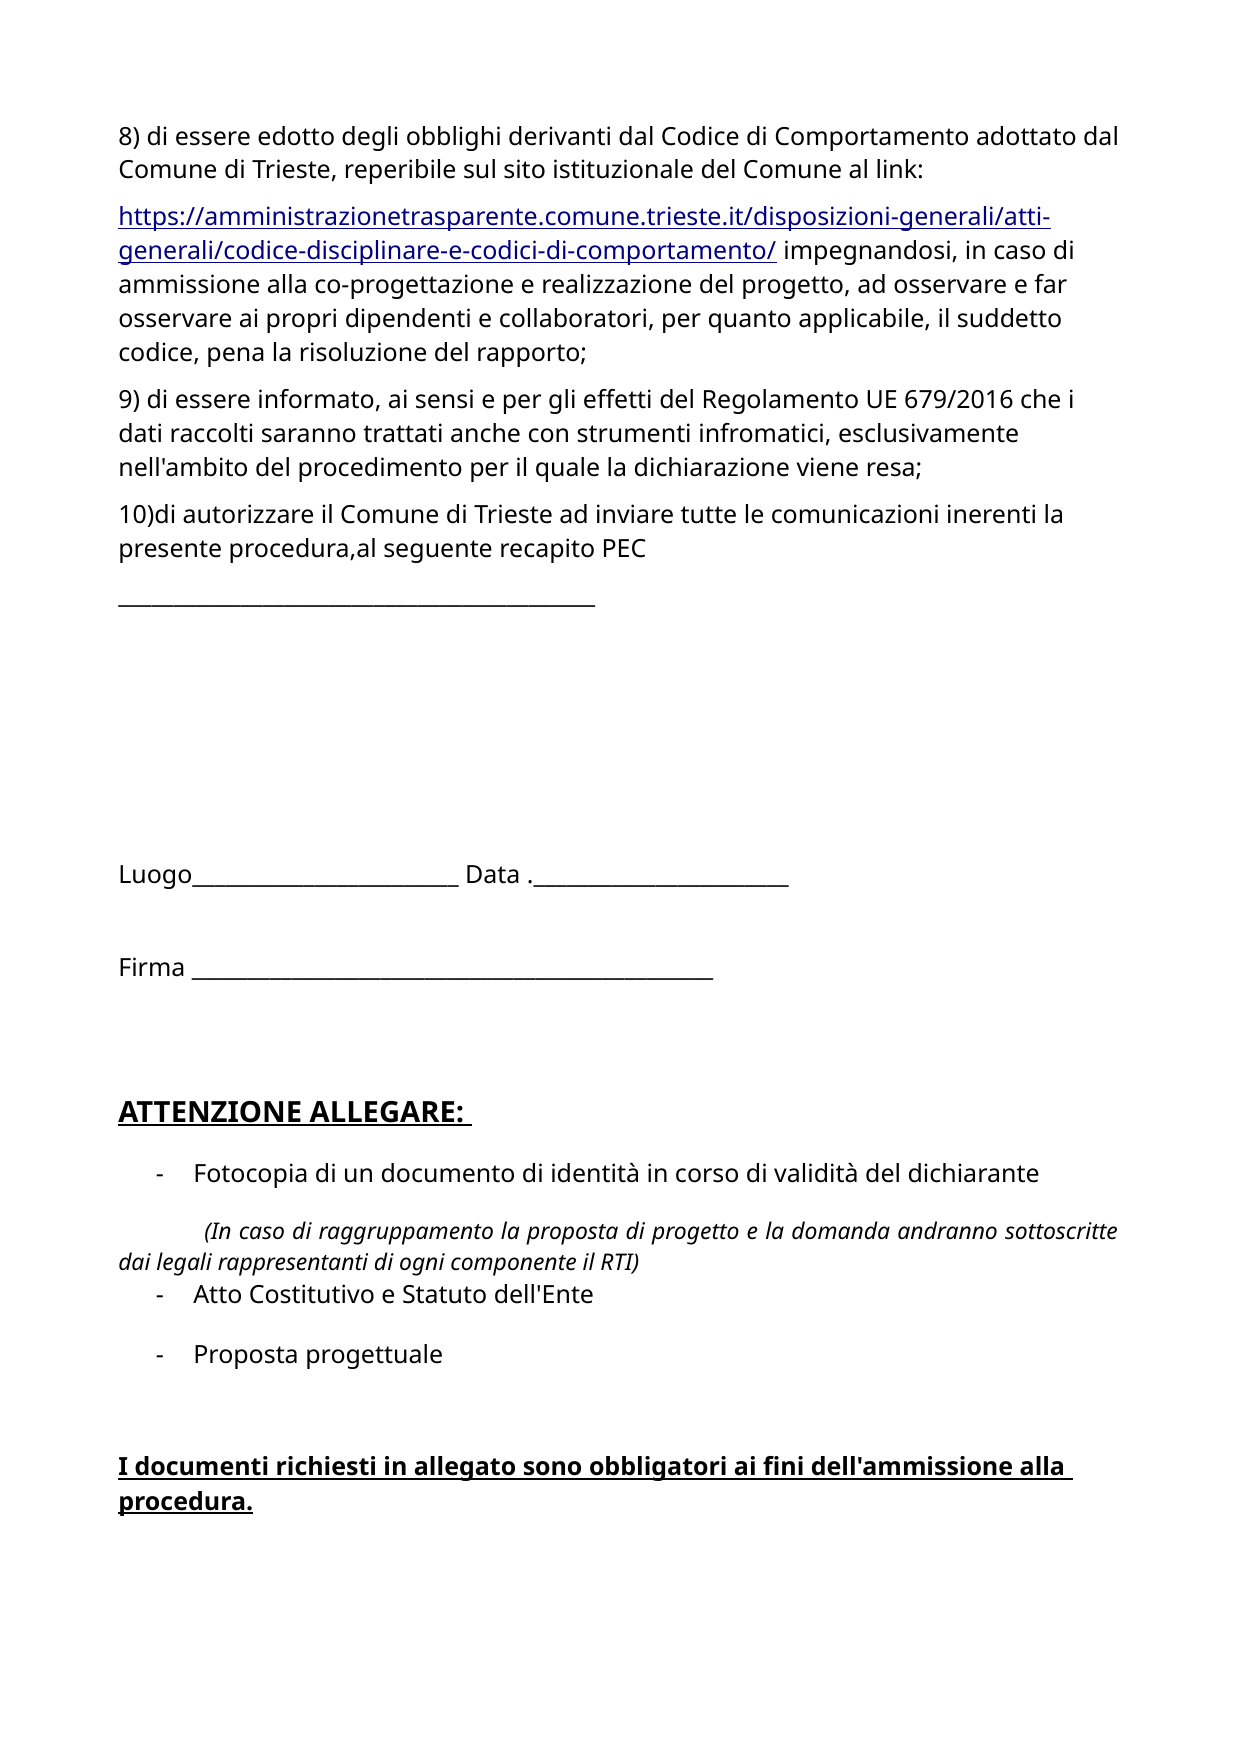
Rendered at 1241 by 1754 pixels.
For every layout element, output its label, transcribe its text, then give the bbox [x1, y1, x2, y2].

text 9) di essere informato, ai sensi e per gli effetti del Regolamento UE 679/2016 che i dati raccolti saranno trattati anche con strumenti infromatici, esclusivamente nell'ambito del procedimento per il quale la dichiarazione viene resa; [118, 382, 1122, 484]
list Atto Costitutivo e Statuto dell'Ente [156, 1277, 1122, 1311]
text Luogo________________________ Data ._______________________ [118, 856, 1122, 890]
text 10)di autorizzare il Comune di Trieste ad inviare tutte le comunicazioni inerenti la presente procedura,al seguente recapito PEC [118, 496, 1122, 564]
text ___________________________________________ [118, 577, 1122, 611]
text ATTENZIONE ALLEGARE: [118, 1091, 1122, 1131]
list Fotocopia di un documento di identità in corso di validità del dichiarante [156, 1156, 1122, 1190]
text (In caso di raggruppamento la proposta di progetto e la domanda andranno sottoscritte dai legali rappresentanti di ogni componente il RTI) [118, 1215, 1122, 1277]
text I documenti richiesti in allegato sono obbligatori ai fini dell'ammissione alla procedura. [118, 1449, 1122, 1517]
text Firma _______________________________________________ [118, 949, 1122, 983]
text https://amministrazionetrasparente.comune.trieste.it/disposizioni-generali/atti-generali/codice-disciplinare-e-codici-di-comportamento/ impegnandosi, in caso di ammissione alla co-progettazione e realizzazione del progetto, ad osservare e far osservare ai propri dipendenti e collaboratori, per quanto applicabile, il suddetto codice, pena la risoluzione del rapporto; [118, 199, 1122, 369]
text 8) di essere edotto degli obblighi derivanti dal Codice di Comportamento adottato dal Comune di Trieste, reperibile sul sito istituzionale del Comune al link: [118, 118, 1122, 186]
list Proposta progettuale [156, 1336, 1122, 1370]
